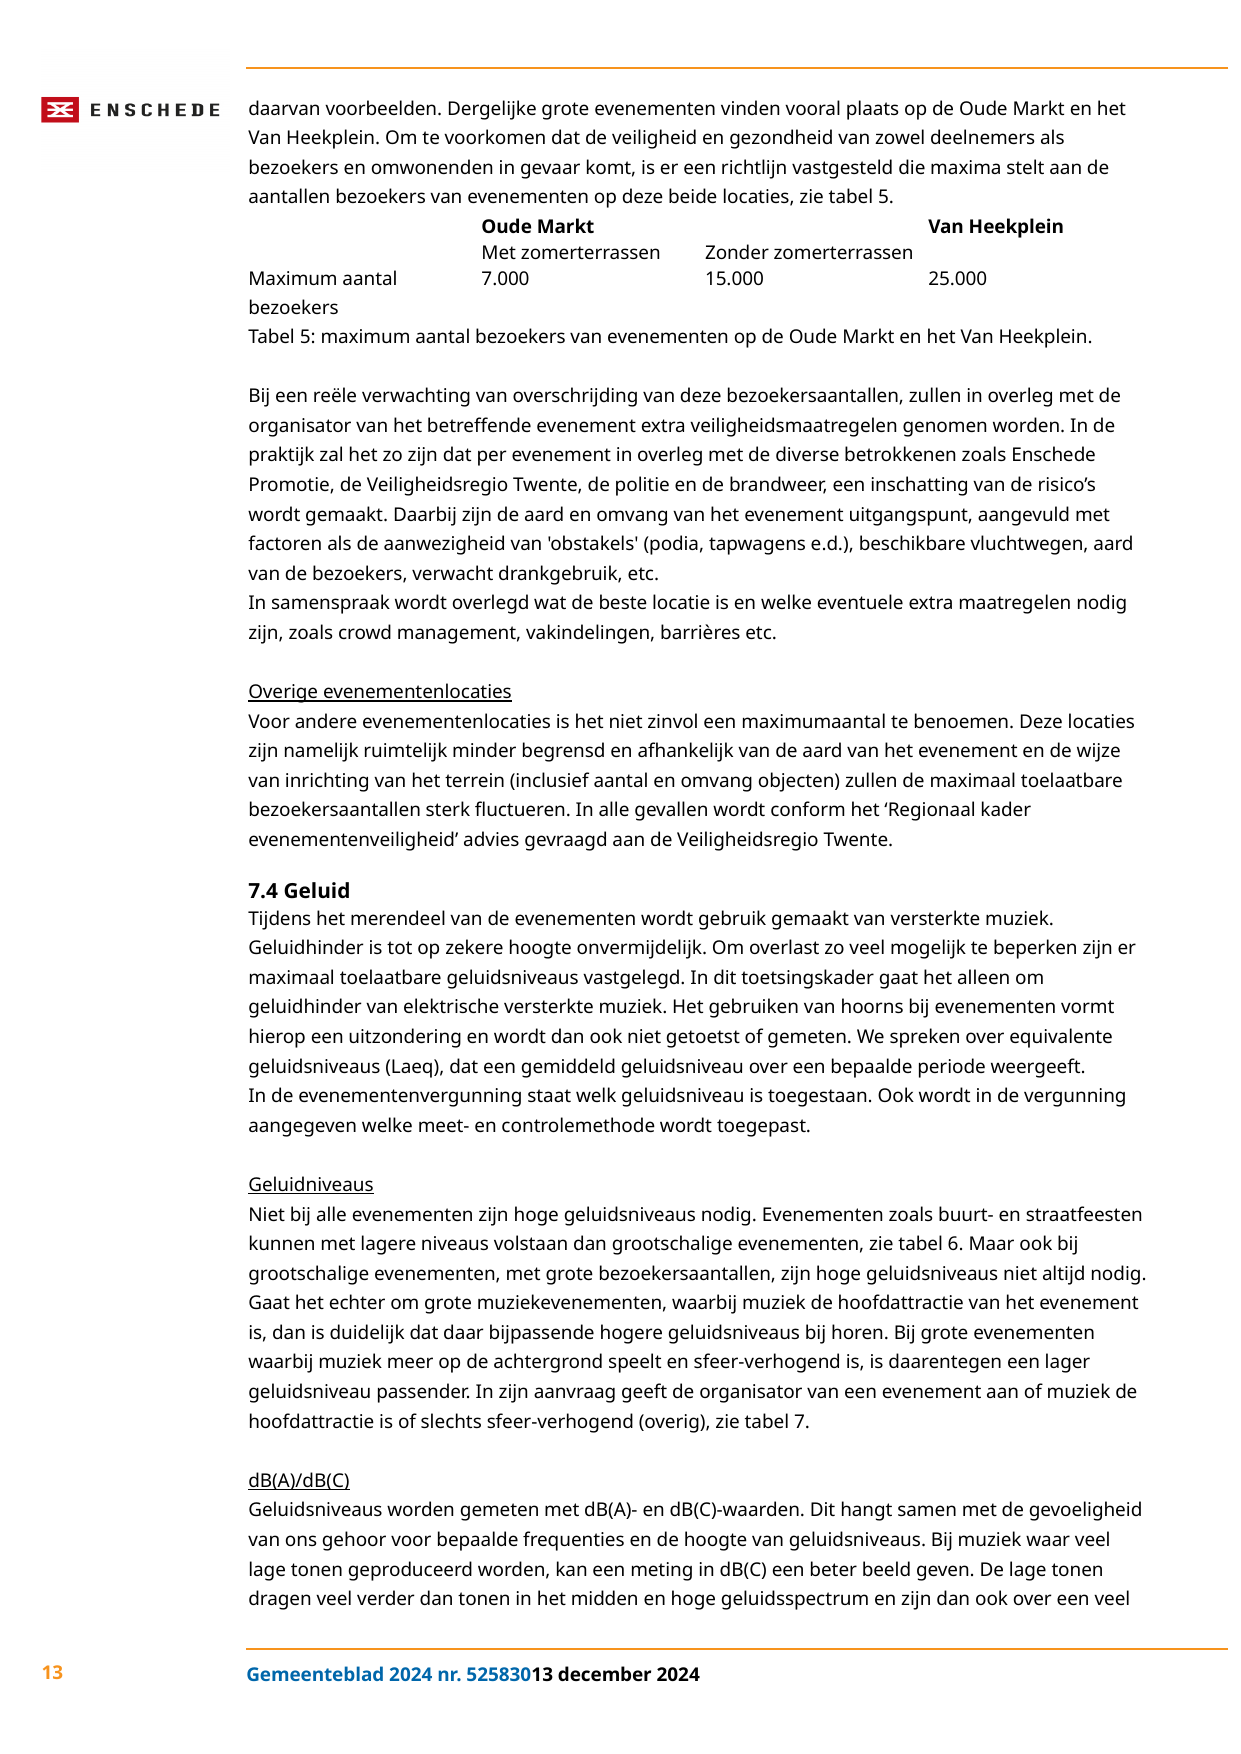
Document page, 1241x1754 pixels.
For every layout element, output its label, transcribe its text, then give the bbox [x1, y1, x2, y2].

text dB(A)/dB(C) [248, 1467, 1152, 1493]
table_cell [248, 239, 481, 265]
text Geluidsniveaus worden gemeten met dB(A)- en dB(C)-waarden. Dit hangt samen met de gevoeligheid van ons gehoor voor bepaalde frequenties en de hoogte van geluidsniveaus. Bij muziek waar veel lage tonen geproduceerd worden, kan een meting in dB(C) een beter beeld geven. De lage tonen dragen veel verder dan tonen in het midden en hoge geluidsspectrum en zijn dan ook over een veel [248, 1497, 1152, 1611]
text Bij een reële verwachting van overschrijding van deze bezoekersaantallen, zullen in overleg met de organisator van het betreffende evenement extra veiligheidsmaatregelen genomen worden. In de praktijk zal het zo zijn dat per evenement in overleg met de diverse betrokkenen zoals Enschede Promotie, de Veiligheidsregio Twente, de politie en de brandweer, een inschatting van de risico’s wordt gemaakt. Daarbij zijn de aard en omvang van het evenement uitgangspunt, aangevuld met factoren als de aanwezigheid van 'obstakels' (podia, tapwagens e.d.), beschikbare vluchtwegen, aard van de bezoekers, verwacht drankgebruik, etc. [248, 382, 1152, 586]
table_header [248, 213, 481, 239]
table_cell 7.000 [481, 265, 705, 320]
text Tijdens het merendeel van de evenementen wordt gebruik gemaakt van versterkte muziek. Geluidhinder is tot op zekere hoogte onvermijdelijk. Om overlast zo veel mogelijk te beperken zijn er maximaal toelaatbare geluidsniveaus vastgelegd. In dit toetsingskader gaat het alleen om geluidhinder van elektrische versterkte muziek. Het gebruiken van hoorns bij evenementen vormt hierop een uitzondering en wordt dan ook niet getoetst of gemeten. We spreken over equivalente geluidsniveaus (Laeq), dat een gemiddeld geluidsniveau over een bepaalde periode weergeeft. [248, 905, 1152, 1079]
text 7.4 Geluid [248, 877, 1152, 905]
text daarvan voorbeelden. Dergelijke grote evenementen vinden vooral plaats op de Oude Markt en het Van Heekplein. Om te voorkomen dat de veiligheid en gezondheid van zowel deelnemers als bezoekers en omwonenden in gevaar komt, is er een richtlijn vastgesteld die maxima stelt aan de aantallen bezoekers van evenementen op deze beide locaties, zie tabel 5. [248, 95, 1152, 209]
table_cell Met zomerterrassen [481, 239, 705, 265]
table_cell Zonder zomerterrassen [705, 239, 928, 265]
text Tabel 5: maximum aantal bezoekers van evenementen op de Oude Markt en het Van Heekplein. [248, 323, 1152, 349]
table_header Oude Markt [481, 213, 928, 239]
text Niet bij alle evenementen zijn hoge geluidsniveaus nodig. Evenementen zoals buurt- en straatfeesten kunnen met lagere niveaus volstaan dan grootschalige evenementen, zie tabel 6. Maar ook bij grootschalige evenementen, met grote bezoekersaantallen, zijn hoge geluidsniveaus niet altijd nodig. [248, 1201, 1152, 1286]
text Voor andere evenementenlocaties is het niet zinvol een maximumaantal te benoemen. Deze locaties zijn namelijk ruimtelijk minder begrensd en afhankelijk van de aard van het evenement en de wijze van inrichting van het terrein (inclusief aantal en omvang objecten) zullen de maximaal toelaatbare bezoekersaantallen sterk fluctueren. In alle gevallen wordt conform het ‘Regionaal kader evenementenveiligheid’ advies gevraagd aan de Veiligheidsregio Twente. [248, 708, 1152, 852]
table_cell 15.000 [705, 265, 928, 320]
text Geluidniveaus [248, 1171, 1152, 1197]
table_header Van Heekplein [928, 213, 1152, 239]
text Overige evenementenlocaties [248, 678, 1152, 704]
text In de evenementenvergunning staat welk geluidsniveau is toegestaan. Ook wordt in de vergunning aangegeven welke meet- en controlemethode wordt toegepast. [248, 1082, 1152, 1138]
table_cell [928, 239, 1152, 265]
text In samenspraak wordt overlegd wat de beste locatie is en welke eventuele extra maatregelen nodig zijn, zoals crowd management, vakindelingen, barrières etc. [248, 589, 1152, 645]
table_cell Maximum aantal bezoekers [248, 265, 481, 320]
text Gaat het echter om grote muziekevenementen, waarbij muziek de hoofdattractie van het evenement is, dan is duidelijk dat daar bijpassende hogere geluidsniveaus bij horen. Bij grote evenementen waarbij muziek meer op de achtergrond speelt en sfeer-verhogend is, is daarentegen een lager geluidsniveau passender. In zijn aanvraag geeft de organisator van een evenement aan of muziek de hoofdattractie is of slechts sfeer-verhogend (overig), zie tabel 7. [248, 1289, 1152, 1434]
table_cell 25.000 [928, 265, 1152, 320]
picture [41, 47, 231, 172]
